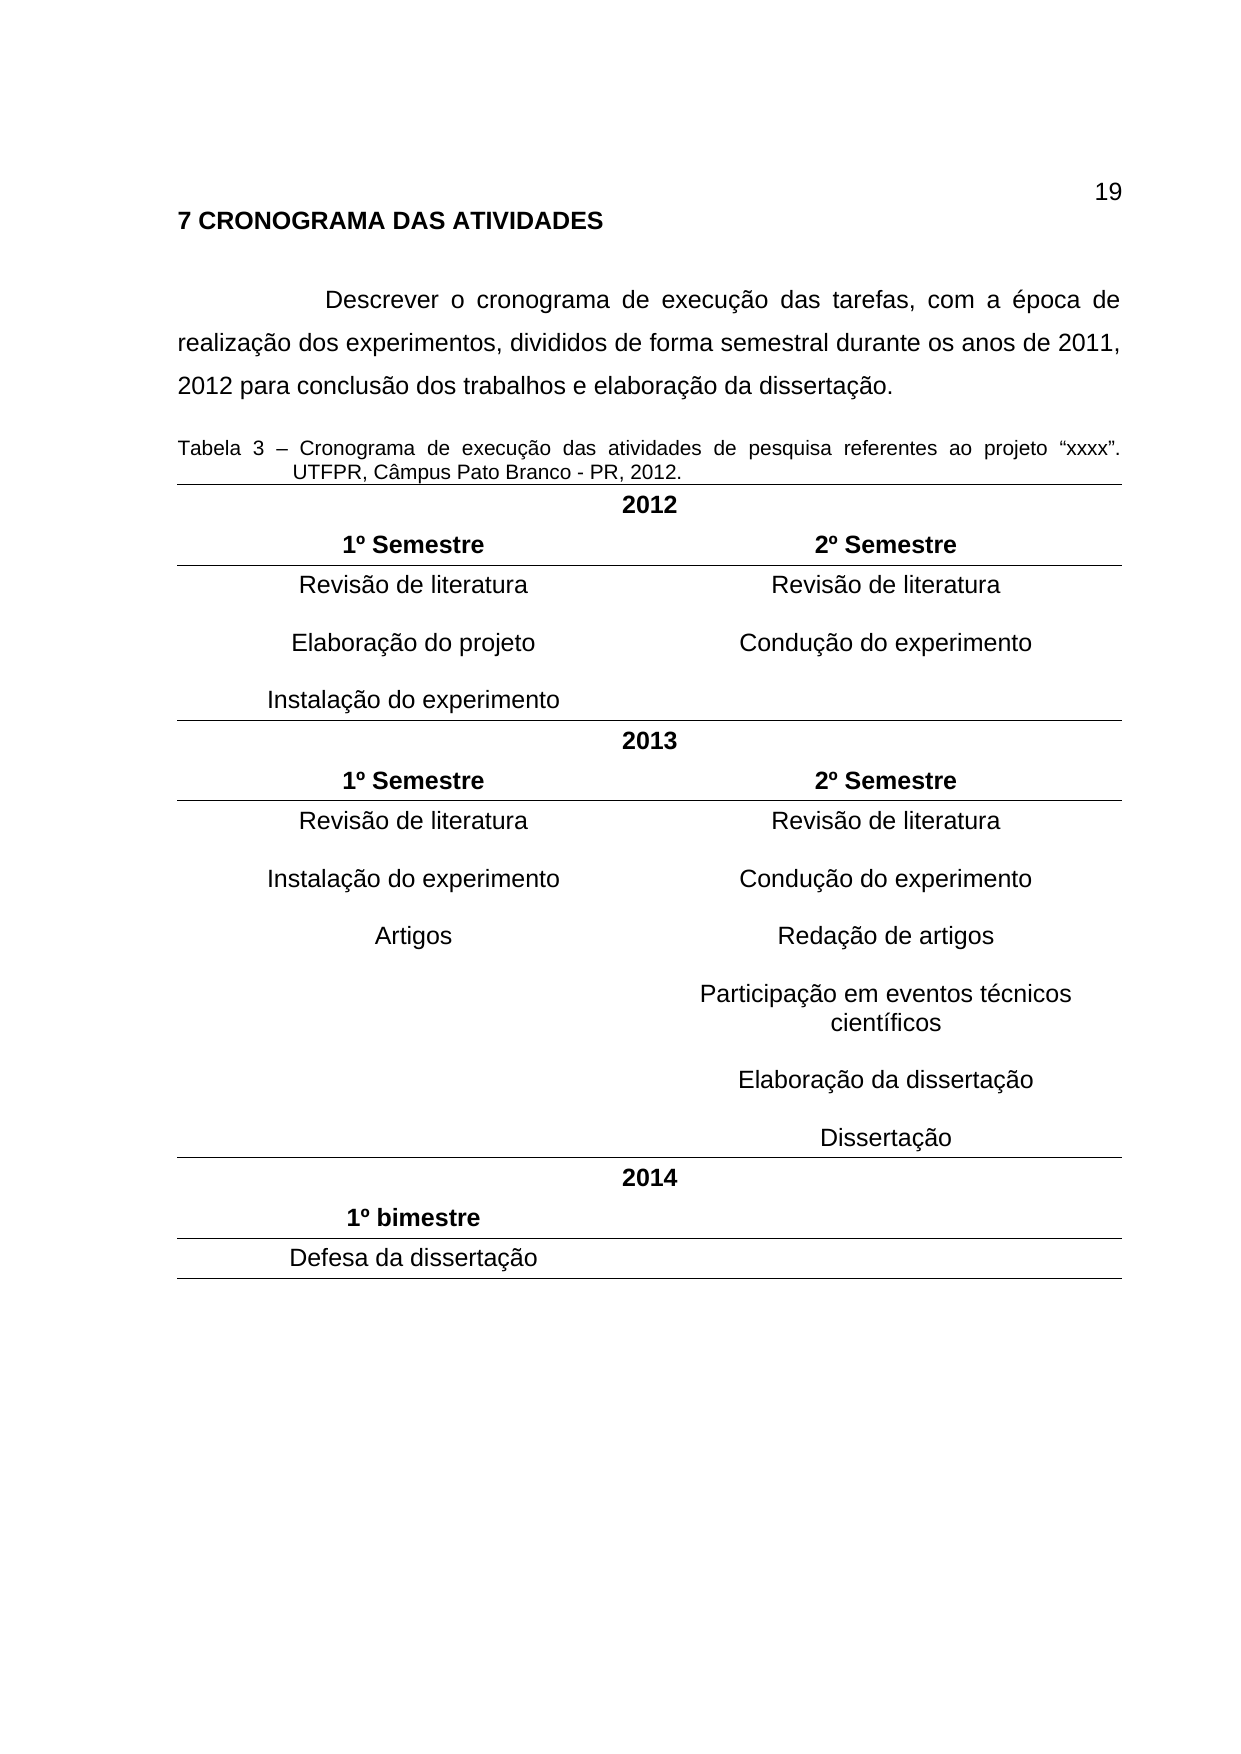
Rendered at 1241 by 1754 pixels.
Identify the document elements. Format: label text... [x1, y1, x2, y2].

table_cell Defesa da dissertação [177, 1239, 649, 1278]
text 7 CRONOGRAMA DAS ATIVIDADES [177, 206, 1122, 235]
table_cell 2º Semestre [650, 760, 1122, 800]
table_cell 2013 [177, 721, 1122, 760]
text Descrever o cronograma de execução das tarefas, com a época de realização dos experimentos, divididos de forma semestral durante os anos de 2011, 2012 para conclusão dos trabalhos e elaboração da dissertação. [177, 285, 1122, 400]
table_cell [650, 1197, 1122, 1237]
table_cell Revisão de literatura Condução do experimento [650, 566, 1122, 720]
table_cell 1º Semestre [177, 524, 649, 564]
table_cell [650, 1239, 1122, 1278]
text Tabela 3 – Cronograma de execução das atividades de pesquisa referentes ao projeto “xxxx”. UTFPR, Câmpus Pato Branco - PR, 2012. [177, 436, 1122, 484]
table_cell Revisão de literatura Condução do experimento Redação de artigos Participação em eventos técnicos científicos Elaboração da dissertação Dissertação [650, 801, 1122, 1157]
table_cell Revisão de literatura Elaboração do projeto Instalação do experimento [177, 566, 649, 720]
table_cell 2º Semestre [650, 524, 1122, 564]
table_header 2012 [177, 485, 1122, 524]
table_cell 1º Semestre [177, 760, 649, 800]
table_cell 2014 [177, 1158, 1122, 1197]
table_cell Revisão de literatura Instalação do experimento Artigos [177, 801, 649, 1157]
table_cell 1º bimestre [177, 1197, 649, 1237]
